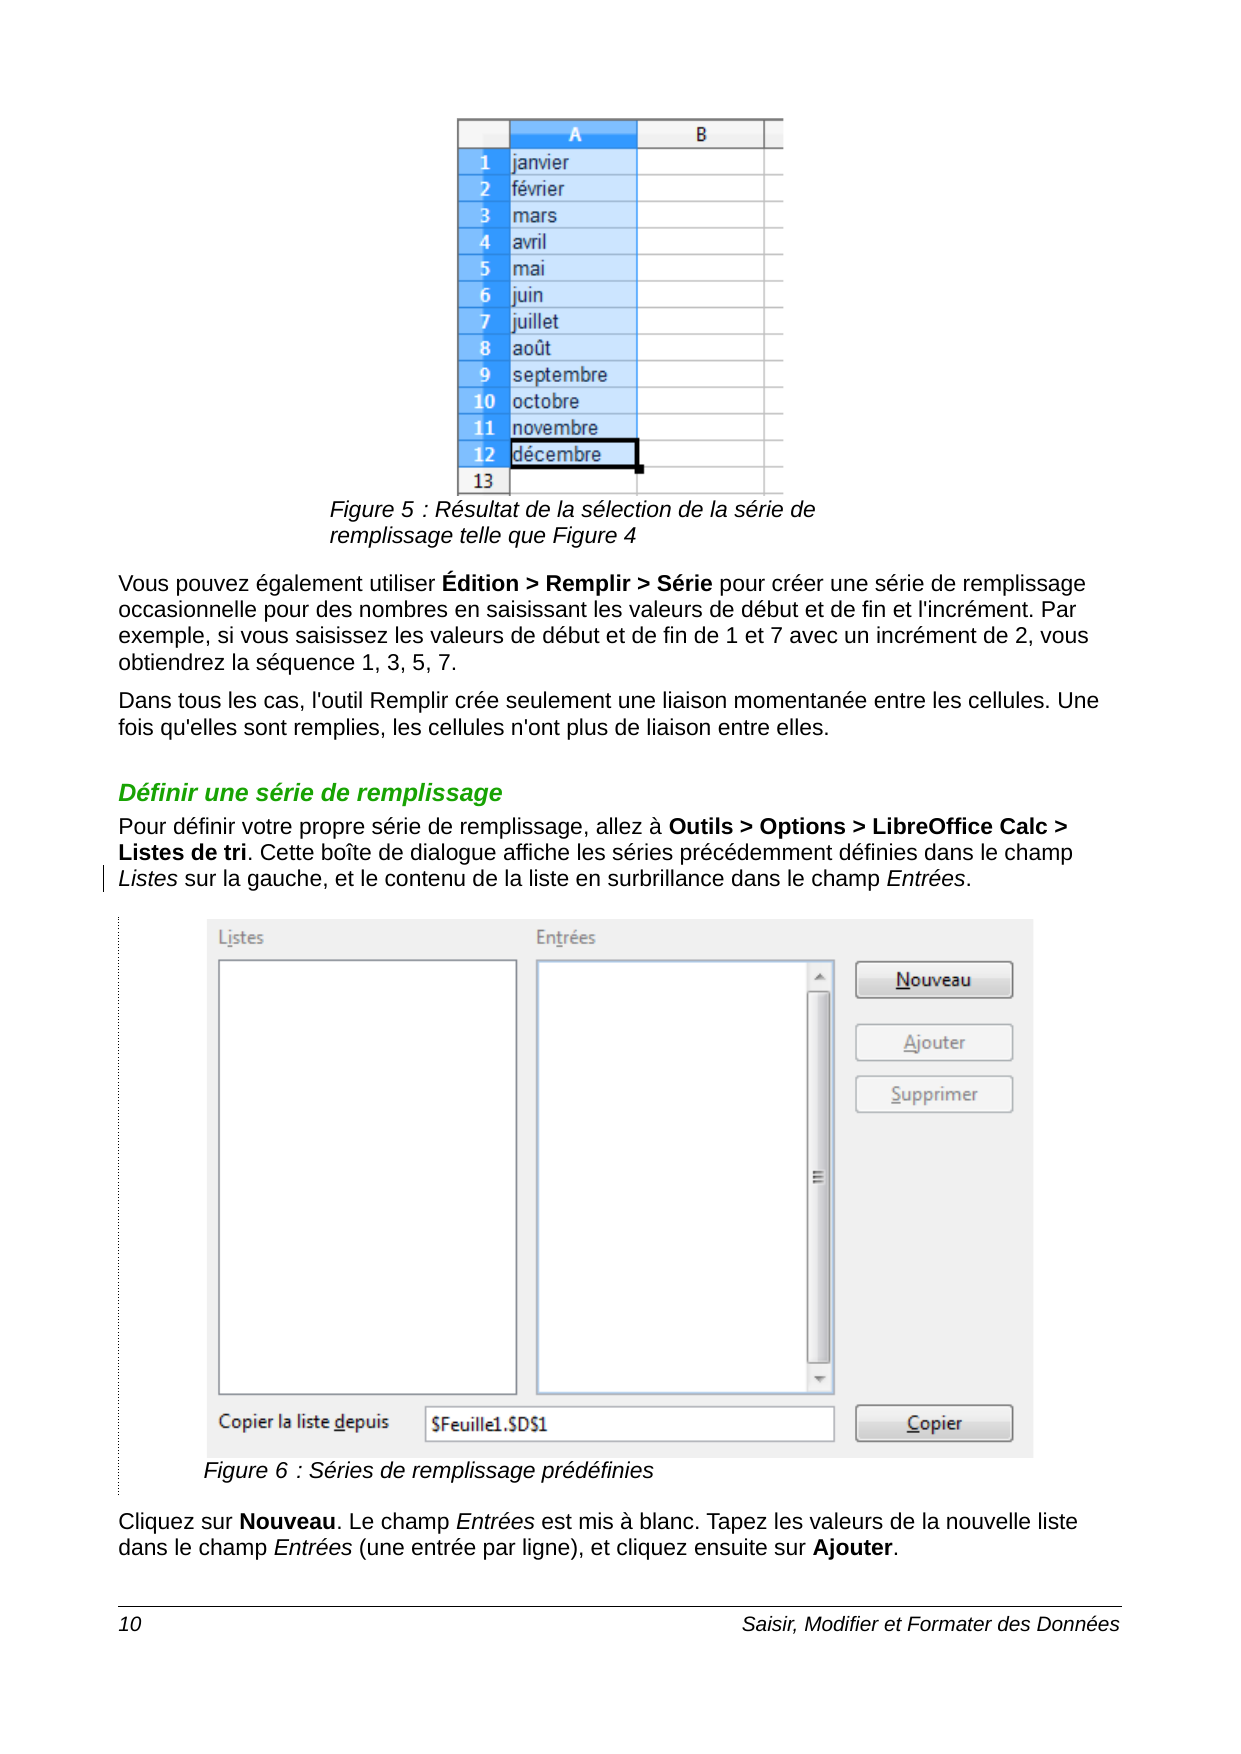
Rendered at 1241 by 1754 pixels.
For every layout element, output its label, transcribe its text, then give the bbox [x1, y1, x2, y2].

text Cliquez sur Nouveau. Le champ Entrées est mis à blanc. Tapez les valeurs de la nouvelle liste dans le champ Entrées (une entrée par ligne), et cliquez ensuite sur Ajouter. [118, 1508, 1122, 1560]
text Vous pouvez également utiliser Édition > Remplir > Série pour créer une série de remplissage occasionnelle pour des nombres en saisissant les valeurs de début et de fin et l'incrément. Par exemple, si vous saisissez les valeurs de début et de fin de 1 et 7 avec un incrément de 2, vous obtiendrez la séquence 1, 3, 5, 7. [118, 569, 1122, 675]
subtitle Définir une série de remplissage [118, 778, 1122, 806]
text Dans tous les cas, l'outil Remplir crée seulement une liaison momentanée entre les cellules. Une fois qu'elles sont remplies, les cellules n'ont plus de liaison entre elles. [118, 687, 1122, 740]
text Pour définir votre propre série de remplissage, allez à Outils > Options > LibreOffice Calc > Listes de tri. Cette boîte de dialogue affiche les séries précédemment définies dans le champ Listes sur la gauche, et le contenu de la liste en surbrillance dans le champ Entrées. [118, 813, 1122, 892]
text Figure 5 : Résultat de la sélection de la série de remplissage telle que Figure 4 [329, 118, 911, 549]
text Figure 6 : Séries de remplissage prédéfinies [203, 920, 1037, 1483]
picture [206, 919, 1034, 1458]
picture [456, 118, 784, 496]
